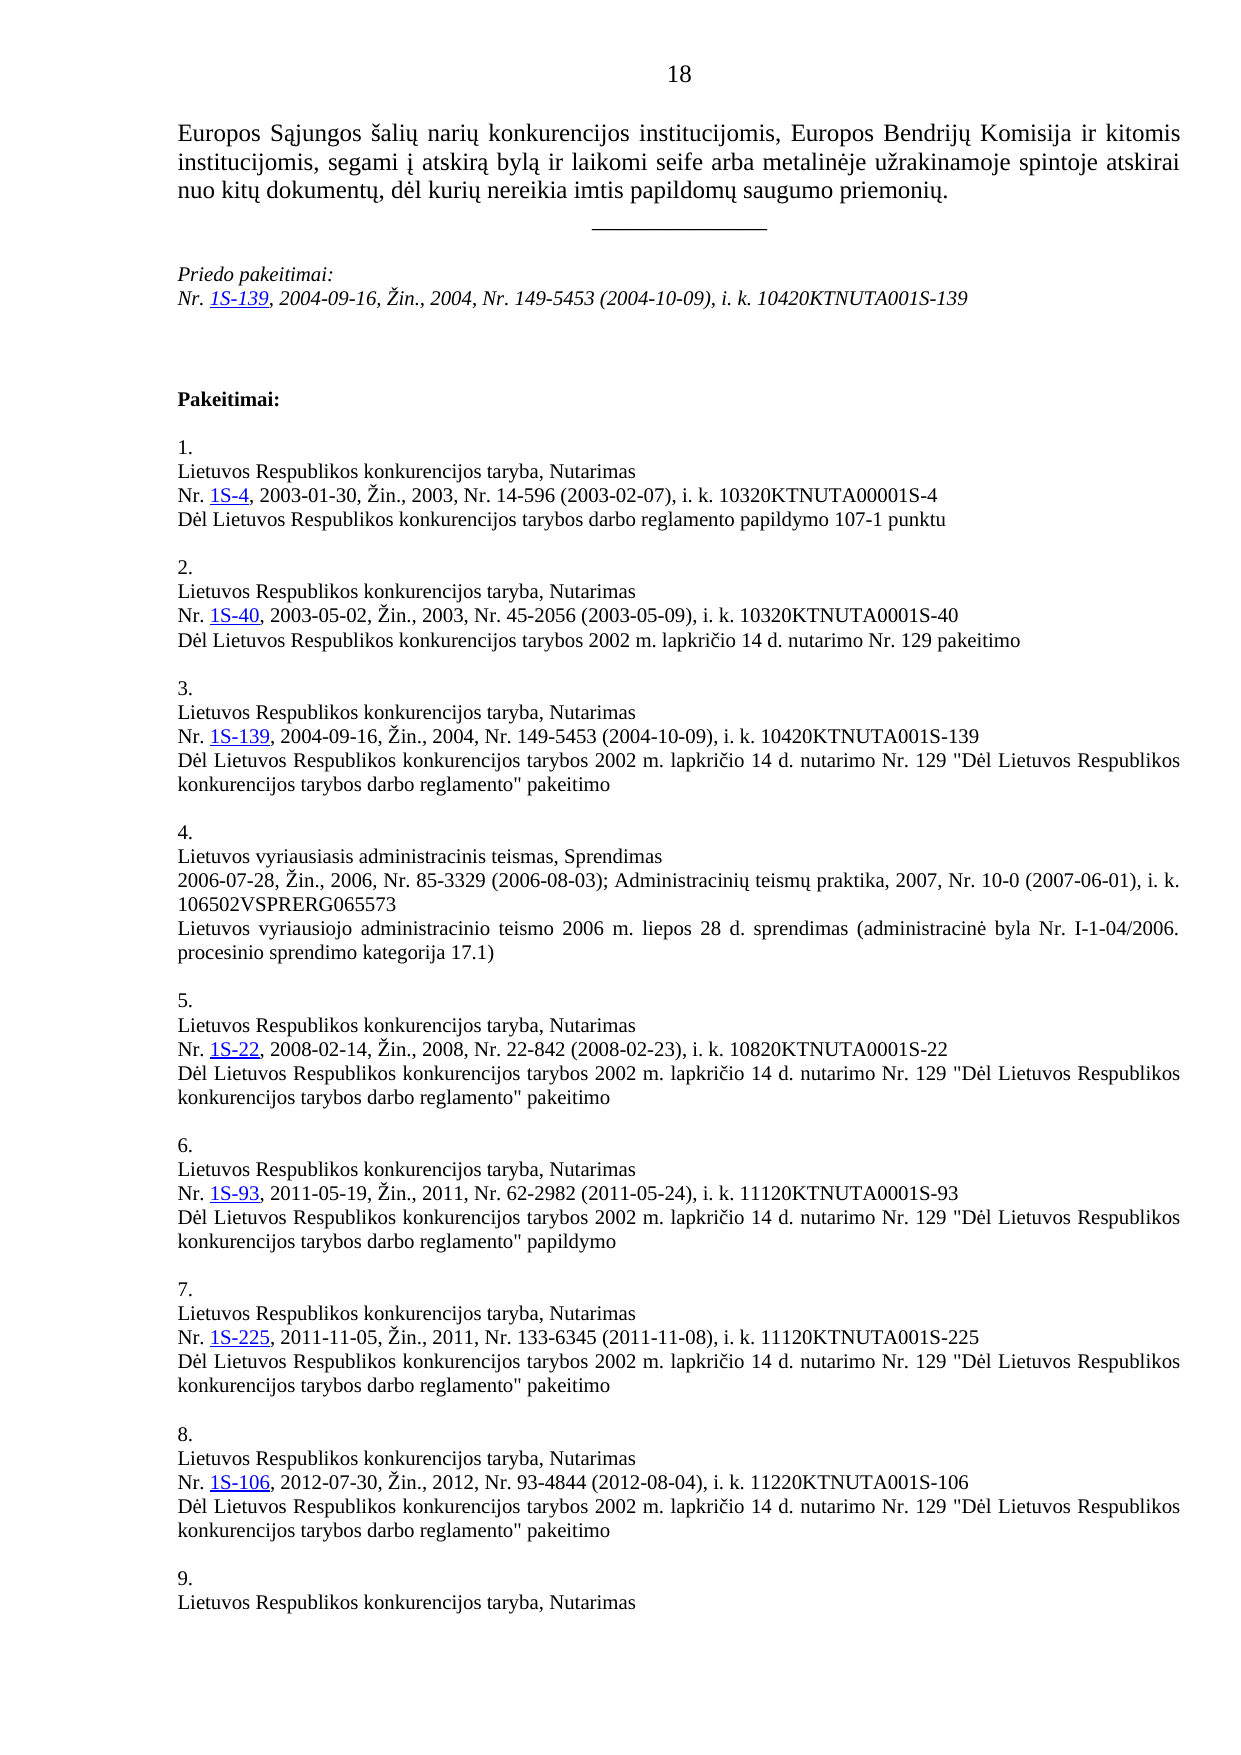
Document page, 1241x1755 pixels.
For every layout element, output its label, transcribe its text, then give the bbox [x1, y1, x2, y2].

text Europos Sąjungos šalių narių konkurencijos institucijomis, Europos Bendrijų Komisija ir kitomis institucijomis, segami į atskirą bylą ir laikomi seife arba metalinėje užrakinamoje spintoje atskirai nuo kitų dokumentų, dėl kurių nereikia imtis papildomų saugumo priemonių. [177, 118, 1181, 204]
text Dėl Lietuvos Respublikos konkurencijos tarybos 2002 m. lapkričio 14 d. nutarimo Nr. 129 "Dėl Lietuvos Respublikos konkurencijos tarybos darbo reglamento" pakeitimo [177, 748, 1181, 796]
text Nr. 1S-22, 2008-02-14, Žin., 2008, Nr. 22-842 (2008-02-23), i. k. 10820KTNUTA0001S-22 [177, 1037, 1181, 1061]
text 2006-07-28, Žin., 2006, Nr. 85-3329 (2006-08-03); Administracinių teismų praktika, 2007, Nr. 10-0 (2007-06-01), i. k. 106502VSPRERG065573 [177, 868, 1181, 916]
text Lietuvos Respublikos konkurencijos taryba, Nutarimas [177, 579, 1181, 603]
text Lietuvos Respublikos konkurencijos taryba, Nutarimas [177, 1301, 1181, 1325]
text Nr. 1S-106, 2012-07-30, Žin., 2012, Nr. 93-4844 (2012-08-04), i. k. 11220KTNUTA001S-106 [177, 1470, 1181, 1494]
text 7. [177, 1277, 1181, 1301]
text Dėl Lietuvos Respublikos konkurencijos tarybos 2002 m. lapkričio 14 d. nutarimo Nr. 129 "Dėl Lietuvos Respublikos konkurencijos tarybos darbo reglamento" pakeitimo [177, 1494, 1181, 1542]
text Nr. 1S-4, 2003-01-30, Žin., 2003, Nr. 14-596 (2003-02-07), i. k. 10320KTNUTA00001S-4 [177, 483, 1181, 507]
text 6. [177, 1133, 1181, 1157]
text 8. [177, 1422, 1181, 1446]
text Lietuvos Respublikos konkurencijos taryba, Nutarimas [177, 459, 1181, 483]
text 2. [177, 555, 1181, 579]
text Nr. 1S-225, 2011-11-05, Žin., 2011, Nr. 133-6345 (2011-11-08), i. k. 11120KTNUTA001S-225 [177, 1325, 1181, 1349]
text Lietuvos Respublikos konkurencijos taryba, Nutarimas [177, 700, 1181, 724]
text Lietuvos Respublikos konkurencijos taryba, Nutarimas [177, 1590, 1181, 1614]
text ______________ [177, 204, 1181, 233]
text 1. [177, 435, 1181, 459]
text Lietuvos vyriausiasis administracinis teismas, Sprendimas [177, 844, 1181, 868]
text 9. [177, 1566, 1181, 1590]
text Dėl Lietuvos Respublikos konkurencijos tarybos 2002 m. lapkričio 14 d. nutarimo Nr. 129 pakeitimo [177, 627, 1181, 652]
text Lietuvos vyriausiojo administracinio teismo 2006 m. liepos 28 d. sprendimas (administracinė byla Nr. I-1-04/2006. procesinio sprendimo kategorija 17.1) [177, 916, 1181, 964]
text 3. [177, 676, 1181, 700]
text Nr. 1S-139, 2004-09-16, Žin., 2004, Nr. 149-5453 (2004-10-09), i. k. 10420KTNUTA001S-139 [177, 286, 1181, 310]
text 5. [177, 988, 1181, 1012]
text Lietuvos Respublikos konkurencijos taryba, Nutarimas [177, 1446, 1181, 1470]
text Nr. 1S-40, 2003-05-02, Žin., 2003, Nr. 45-2056 (2003-05-09), i. k. 10320KTNUTA0001S-40 [177, 603, 1181, 627]
text Dėl Lietuvos Respublikos konkurencijos tarybos 2002 m. lapkričio 14 d. nutarimo Nr. 129 "Dėl Lietuvos Respublikos konkurencijos tarybos darbo reglamento" papildymo [177, 1205, 1181, 1253]
text Nr. 1S-139, 2004-09-16, Žin., 2004, Nr. 149-5453 (2004-10-09), i. k. 10420KTNUTA001S-139 [177, 724, 1181, 748]
text Dėl Lietuvos Respublikos konkurencijos tarybos 2002 m. lapkričio 14 d. nutarimo Nr. 129 "Dėl Lietuvos Respublikos konkurencijos tarybos darbo reglamento" pakeitimo [177, 1349, 1181, 1397]
text Lietuvos Respublikos konkurencijos taryba, Nutarimas [177, 1012, 1181, 1037]
text Lietuvos Respublikos konkurencijos taryba, Nutarimas [177, 1157, 1181, 1181]
text Pakeitimai: [177, 387, 1181, 411]
text 4. [177, 820, 1181, 844]
text Dėl Lietuvos Respublikos konkurencijos tarybos darbo reglamento papildymo 107-1 punktu [177, 507, 1181, 531]
text Nr. 1S-93, 2011-05-19, Žin., 2011, Nr. 62-2982 (2011-05-24), i. k. 11120KTNUTA0001S-93 [177, 1181, 1181, 1205]
text Dėl Lietuvos Respublikos konkurencijos tarybos 2002 m. lapkričio 14 d. nutarimo Nr. 129 "Dėl Lietuvos Respublikos konkurencijos tarybos darbo reglamento" pakeitimo [177, 1061, 1181, 1109]
text Priedo pakeitimai: [177, 262, 1181, 286]
